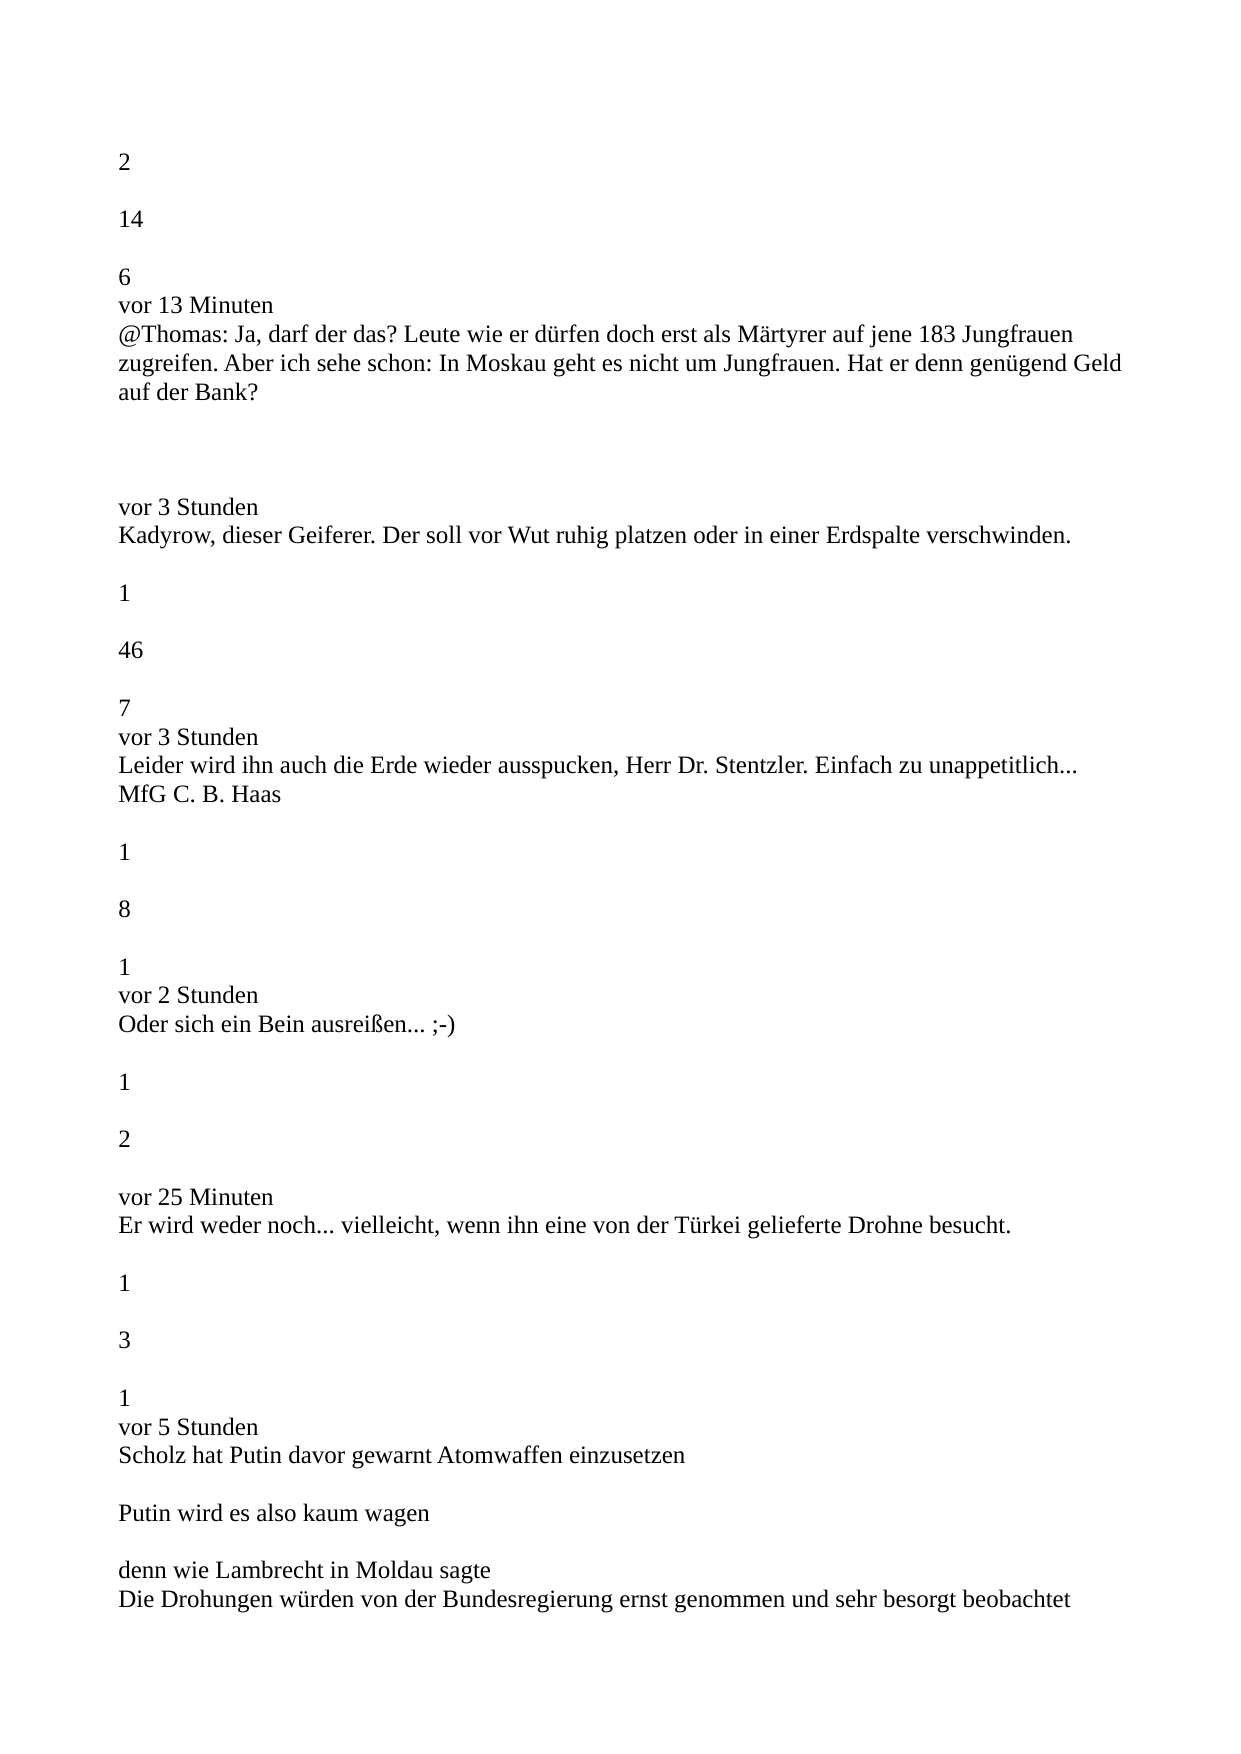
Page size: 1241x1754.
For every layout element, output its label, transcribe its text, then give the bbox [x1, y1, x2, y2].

text Die Drohungen würden von der Bundesregierung ernst genommen und sehr besorgt beobachtet [118, 1584, 1122, 1613]
text 2 [118, 147, 1122, 176]
text denn wie Lambrecht in Moldau sagte [118, 1556, 1122, 1584]
text vor 13 Minuten [118, 291, 1122, 319]
text vor 2 Stunden [118, 981, 1122, 1009]
text 1 [118, 578, 1122, 607]
text 6 [118, 262, 1122, 291]
text 7 [118, 693, 1122, 722]
text 1 [118, 1383, 1122, 1412]
text 3 [118, 1326, 1122, 1354]
text Leider wird ihn auch die Erde wieder ausspucken, Herr Dr. Stentzler. Einfach zu unappetitlich... MfG C. B. Haas [118, 751, 1122, 808]
text Putin wird es also kaum wagen [118, 1498, 1122, 1527]
text @Thomas: Ja, darf der das? Leute wie er dürfen doch erst als Märtyrer auf jene 183 Jungfrauen zugreifen. Aber ich sehe schon: In Moskau geht es nicht um Jungfrauen. Hat er denn genügend Geld auf der Bank? [118, 319, 1122, 406]
text 46 [118, 636, 1122, 664]
text 2 [118, 1124, 1122, 1153]
text vor 3 Stunden [118, 722, 1122, 751]
text 8 [118, 894, 1122, 923]
text 1 [118, 1067, 1122, 1096]
text Er wird weder noch... vielleicht, wenn ihn eine von der Türkei gelieferte Drohne besucht. [118, 1211, 1122, 1239]
text vor 3 Stunden [118, 492, 1122, 521]
text 1 [118, 837, 1122, 866]
text Scholz hat Putin davor gewarnt Atomwaffen einzusetzen [118, 1441, 1122, 1469]
text vor 5 Stunden [118, 1412, 1122, 1441]
text 1 [118, 1268, 1122, 1297]
text vor 25 Minuten [118, 1182, 1122, 1211]
text 14 [118, 204, 1122, 233]
text Kadyrow, dieser Geiferer. Der soll vor Wut ruhig platzen oder in einer Erdspalte verschwinden. [118, 521, 1122, 549]
text Oder sich ein Bein ausreißen... ;-) [118, 1009, 1122, 1038]
text 1 [118, 952, 1122, 981]
